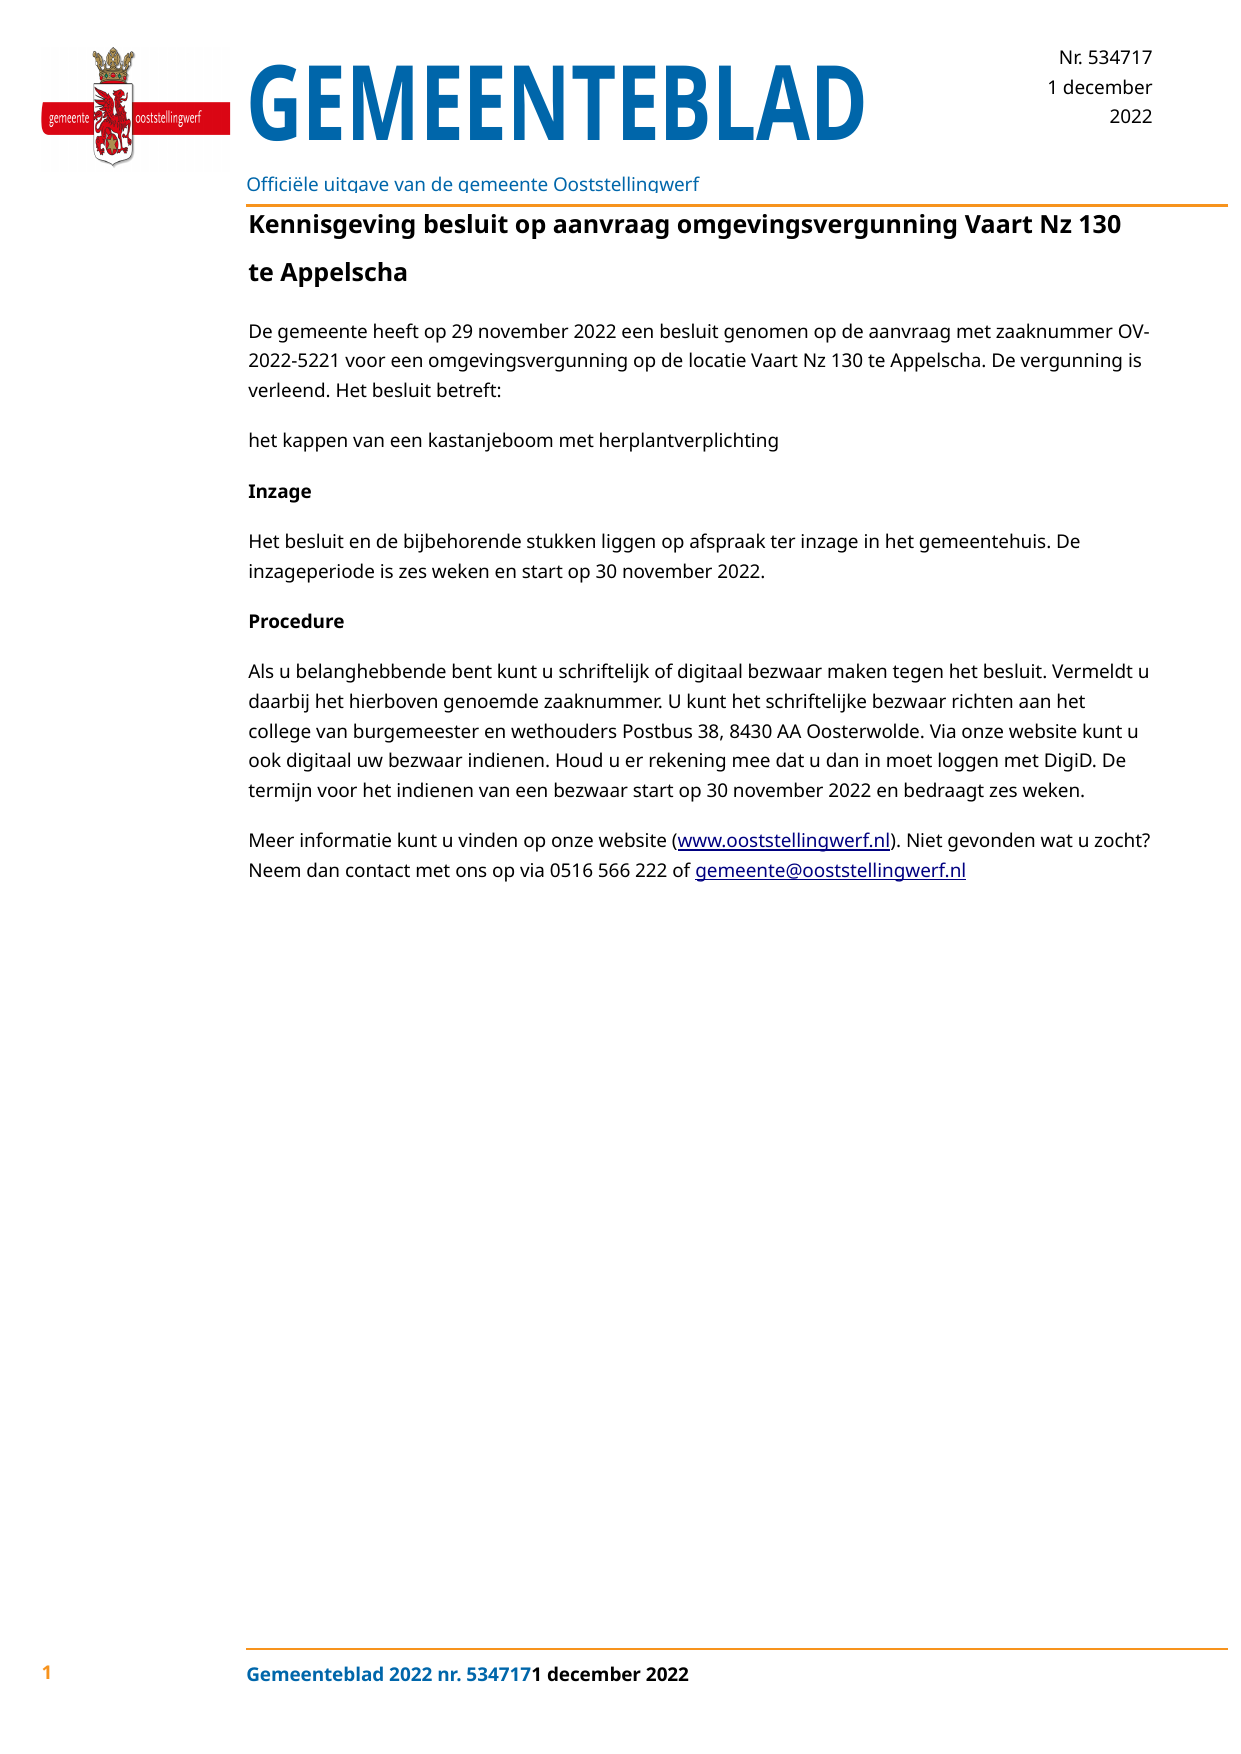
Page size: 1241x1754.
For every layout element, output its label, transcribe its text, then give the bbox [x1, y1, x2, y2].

text De gemeente heeft op 29 november 2022 een besluit genomen op de aanvraag met zaaknummer OV-2022-5221 voor een omgevingsvergunning op de locatie Vaart Nz 130 te Appelscha. De vergunning is verleend. Het besluit betreft: [248, 318, 1152, 403]
text Meer informatie kunt u vinden op onze website (www.ooststellingwerf.nl). Niet gevonden wat u zocht? Neem dan contact met ons op via 0516 566 222 of gemeente@ooststellingwerf.nl [248, 827, 1152, 883]
text Kennisgeving besluit op aanvraag omgevingsvergunning Vaart Nz 130 te Appelscha [248, 207, 1152, 288]
text Als u belanghebbende bent kunt u schriftelijk of digitaal bezwaar maken tegen het besluit. Vermeldt u daarbij het hierboven genoemde zaaknummer. U kunt het schriftelijke bezwaar richten aan het college van burgemeester en wethouders Postbus 38, 8430 AA Oosterwolde. Via onze website kunt u ook digitaal uw bezwaar indienen. Houd u er rekening mee dat u dan in moet loggen met DigiD. De termijn voor het indienen van een bezwaar start op 30 november 2022 en bedraagt zes weken. [248, 659, 1152, 803]
text Procedure [248, 608, 1152, 634]
picture [41, 47, 231, 172]
text het kappen van een kastanjeboom met herplantverplichting [248, 427, 1152, 453]
text Inzage [248, 478, 1152, 504]
text Het besluit en de bijbehorende stukken liggen op afspraak ter inzage in het gemeentehuis. De inzageperiode is zes weken en start op 30 november 2022. [248, 528, 1152, 584]
